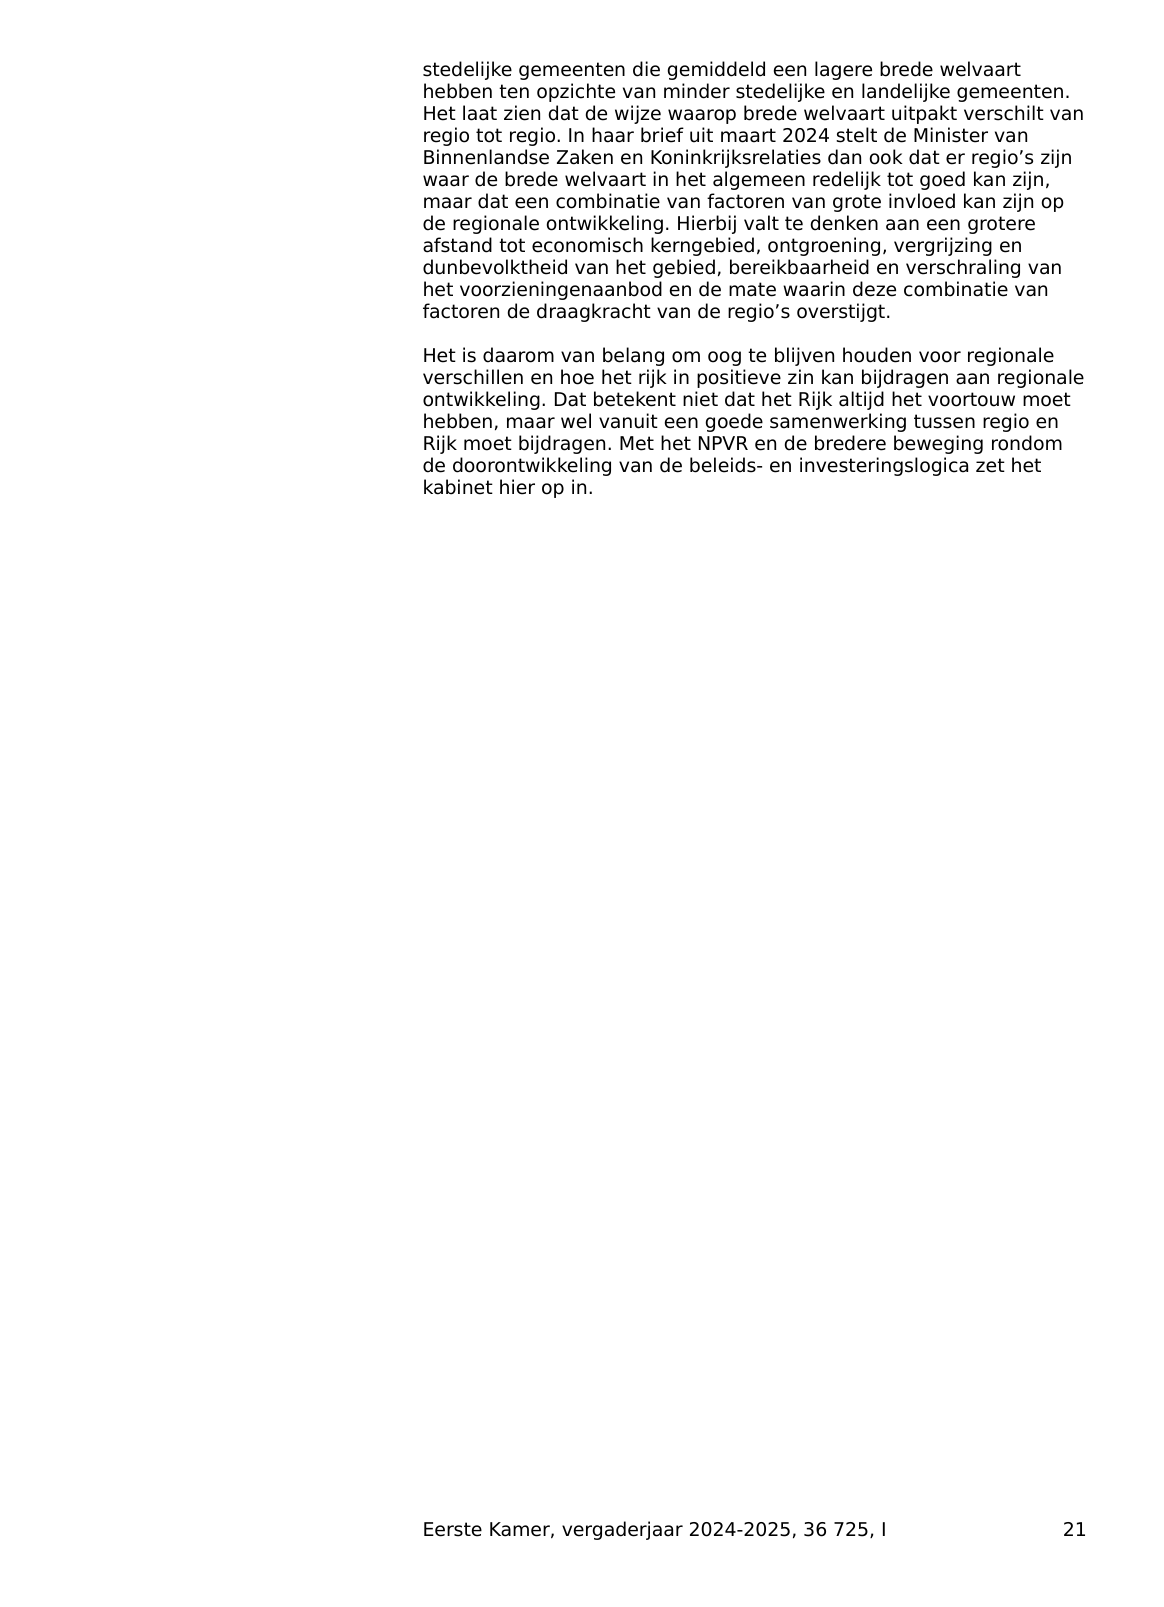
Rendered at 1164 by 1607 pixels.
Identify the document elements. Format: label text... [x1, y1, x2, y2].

text Het is daarom van belang om oog te blijven houden voor regionale verschillen en hoe het rijk in positieve zin kan bijdragen aan regionale ontwikkeling. Dat betekent niet dat het Rijk altijd het voortouw moet hebben, maar wel vanuit een goede samenwerking tussen regio en Rijk moet bijdragen. Met het NPVR en de bredere beweging rondom de doorontwikkeling van de beleids- en investeringslogica zet het kabinet hier op in. [422, 345, 1087, 499]
text stedelijke gemeenten die gemiddeld een lagere brede welvaart hebben ten opzichte van minder stedelijke en landelijke gemeenten. Het laat zien dat de wijze waarop brede welvaart uitpakt verschilt van regio tot regio. In haar brief uit maart 2024 stelt de Minister van Binnenlandse Zaken en Koninkrijksrelaties dan ook dat er regio’s zijn waar de brede welvaart in het algemeen redelijk tot goed kan zijn, maar dat een combinatie van factoren van grote invloed kan zijn op de regionale ontwikkeling. Hierbij valt te denken aan een grotere afstand tot economisch kerngebied, ontgroening, vergrijzing en dunbevolktheid van het gebied, bereikbaarheid en verschraling van het voorzieningenaanbod en de mate waarin deze combinatie van factoren de draagkracht van de regio’s overstijgt. [422, 59, 1087, 323]
